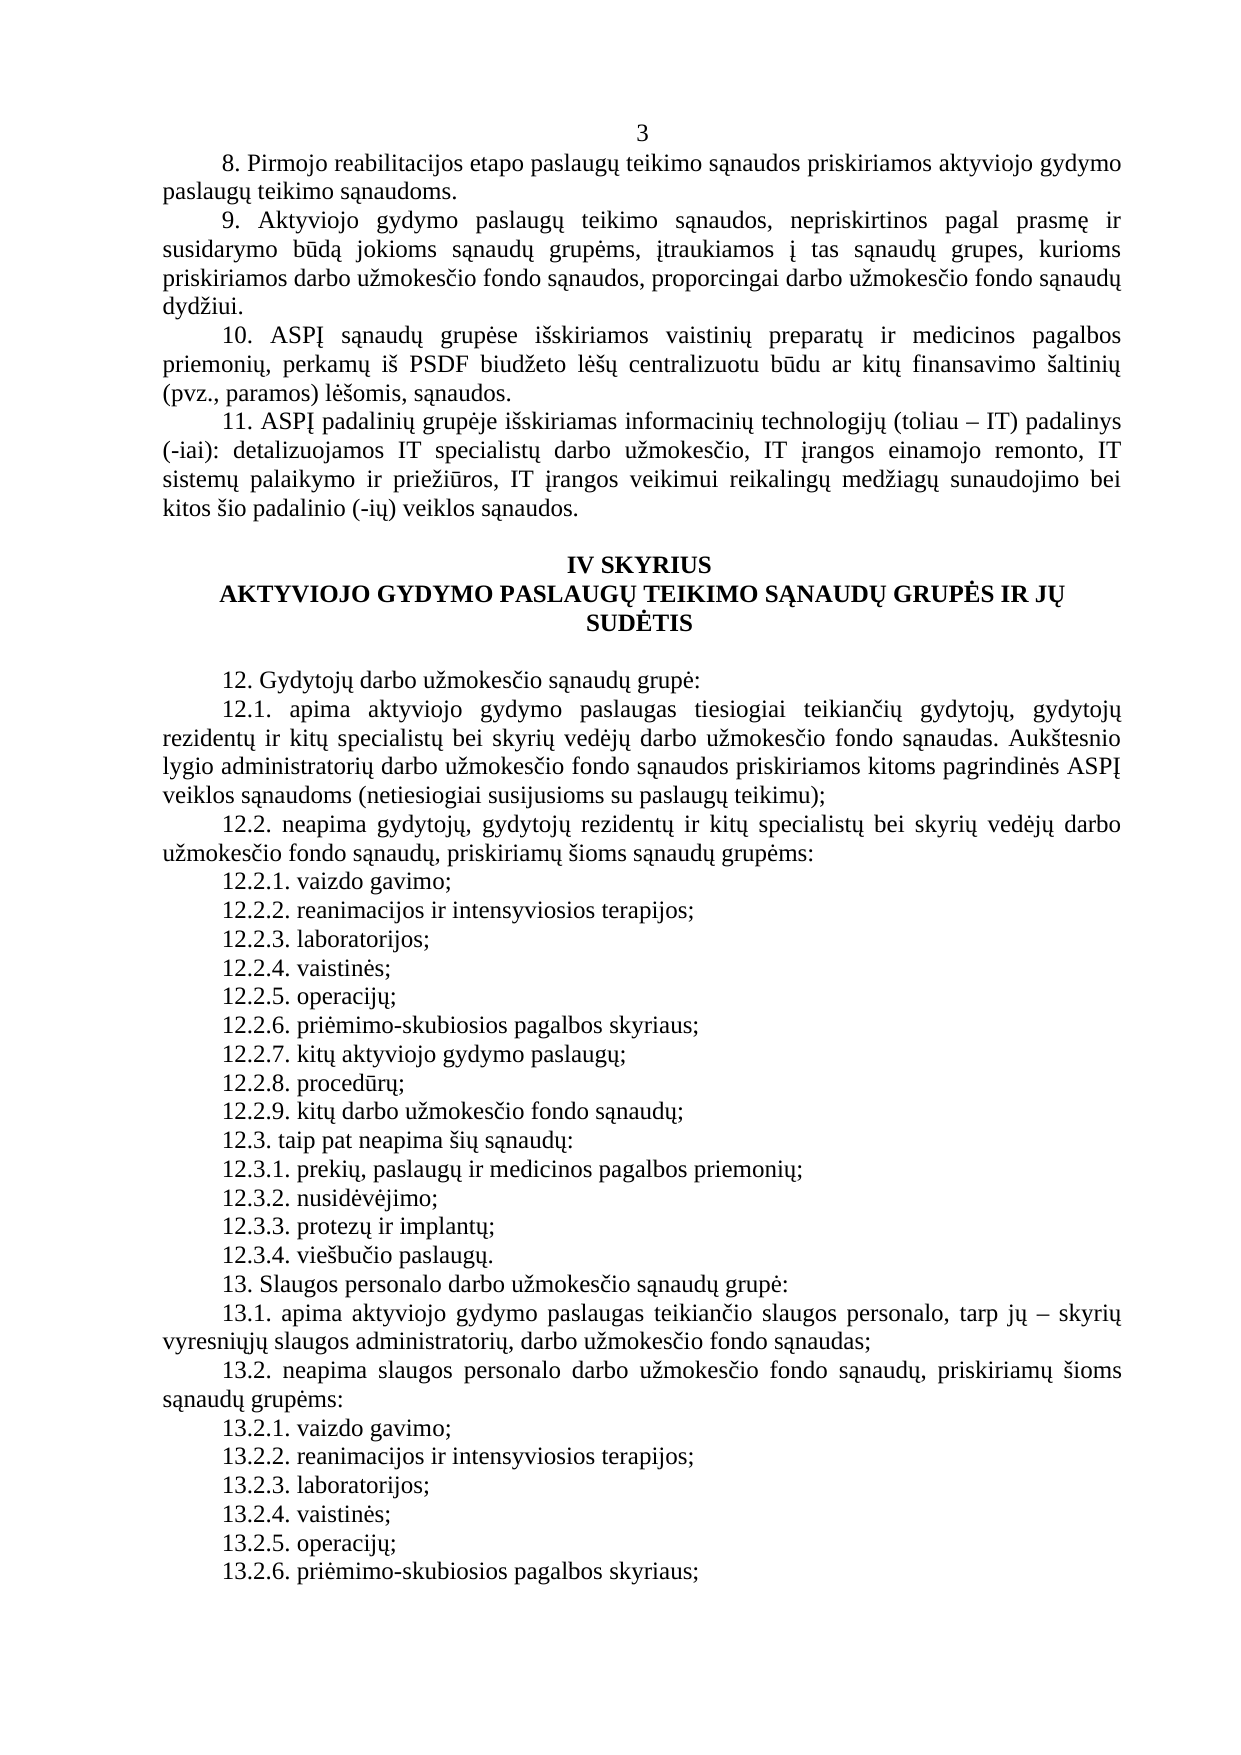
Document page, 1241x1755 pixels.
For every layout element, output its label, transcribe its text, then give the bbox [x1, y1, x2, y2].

text 9. Aktyviojo gydymo paslaugų teikimo sąnaudos, nepriskirtinos pagal prasmę ir susidarymo būdą jokioms sąnaudų grupėms, įtraukiamos į tas sąnaudų grupes, kurioms priskiriamos darbo užmokesčio fondo sąnaudos, proporcingai darbo užmokesčio fondo sąnaudų dydžiui. [162, 205, 1122, 320]
text 12.3.3. protezų ir implantų; [162, 1211, 1122, 1240]
text 12.2.4. vaistinės; [162, 953, 1122, 981]
text 13.1. apima aktyviojo gydymo paslaugas teikiančio slaugos personalo, tarp jų – skyrių vyresniųjų slaugos administratorių, darbo užmokesčio fondo sąnaudas; [162, 1298, 1122, 1355]
text 10. ASPĮ sąnaudų grupėse išskiriamos vaistinių preparatų ir medicinos pagalbos priemonių, perkamų iš PSDF biudžeto lėšų centralizuotu būdu ar kitų finansavimo šaltinių (pvz., paramos) lėšomis, sąnaudos. [162, 320, 1122, 406]
text 8. Pirmojo reabilitacijos etapo paslaugų teikimo sąnaudos priskiriamos aktyviojo gydymo paslaugų teikimo sąnaudoms. [162, 148, 1122, 205]
text 12.2.3. laboratorijos; [162, 924, 1122, 953]
text 13.2.2. reanimacijos ir intensyviosios terapijos; [162, 1441, 1122, 1470]
text 13. Slaugos personalo darbo užmokesčio sąnaudų grupė: [162, 1269, 1122, 1298]
text 12.2.5. operacijų; [162, 981, 1122, 1010]
text 12.3. taip pat neapima šių sąnaudų: [162, 1125, 1122, 1154]
text IV SKYRIUS [162, 550, 1122, 579]
text 12.2.7. kitų aktyviojo gydymo paslaugų; [162, 1039, 1122, 1068]
text 13.2. neapima slaugos personalo darbo užmokesčio fondo sąnaudų, priskiriamų šioms sąnaudų grupėms: [162, 1355, 1122, 1413]
text 13.2.4. vaistinės; [162, 1499, 1122, 1528]
text 12.3.4. viešbučio paslaugų. [162, 1240, 1122, 1269]
text 12.2.6. priėmimo-skubiosios pagalbos skyriaus; [162, 1010, 1122, 1039]
text 12.2.9. kitų darbo užmokesčio fondo sąnaudų; [162, 1096, 1122, 1125]
text 12.2.1. vaizdo gavimo; [162, 866, 1122, 895]
text 12.3.1. prekių, paslaugų ir medicinos pagalbos priemonių; [162, 1154, 1122, 1183]
text 12.2.2. reanimacijos ir intensyviosios terapijos; [162, 895, 1122, 924]
text 11. ASPĮ padalinių grupėje išskiriamas informacinių technologijų (toliau – IT) padalinys (-iai): detalizuojamos IT specialistų darbo užmokesčio, IT įrangos einamojo remonto, IT sistemų palaikymo ir priežiūros, IT įrangos veikimui reikalingų medžiagų sunaudojimo bei kitos šio padalinio (-ių) veiklos sąnaudos. [162, 406, 1122, 521]
text 13.2.3. laboratorijos; [162, 1470, 1122, 1499]
text 12.2.8. procedūrų; [162, 1068, 1122, 1096]
text 12.1. apima aktyviojo gydymo paslaugas tiesiogiai teikiančių gydytojų, gydytojų rezidentų ir kitų specialistų bei skyrių vedėjų darbo užmokesčio fondo sąnaudas. Aukštesnio lygio administratorių darbo užmokesčio fondo sąnaudos priskiriamos kitoms pagrindinės ASPĮ veiklos sąnaudoms (netiesiogiai susijusioms su paslaugų teikimu); [162, 694, 1122, 809]
text 12.2. neapima gydytojų, gydytojų rezidentų ir kitų specialistų bei skyrių vedėjų darbo užmokesčio fondo sąnaudų, priskiriamų šioms sąnaudų grupėms: [162, 809, 1122, 866]
text 12. Gydytojų darbo užmokesčio sąnaudų grupė: [162, 665, 1122, 694]
text AKTYVIOJO GYDYMO PASLAUGŲ TEIKIMO SĄNAUDŲ GRUPĖS IR JŲ SUDĖTIS [162, 579, 1122, 636]
text 13.2.6. priėmimo-skubiosios pagalbos skyriaus; [162, 1556, 1122, 1585]
text 13.2.1. vaizdo gavimo; [162, 1413, 1122, 1441]
text 12.3.2. nusidėvėjimo; [162, 1183, 1122, 1211]
text 13.2.5. operacijų; [162, 1528, 1122, 1556]
